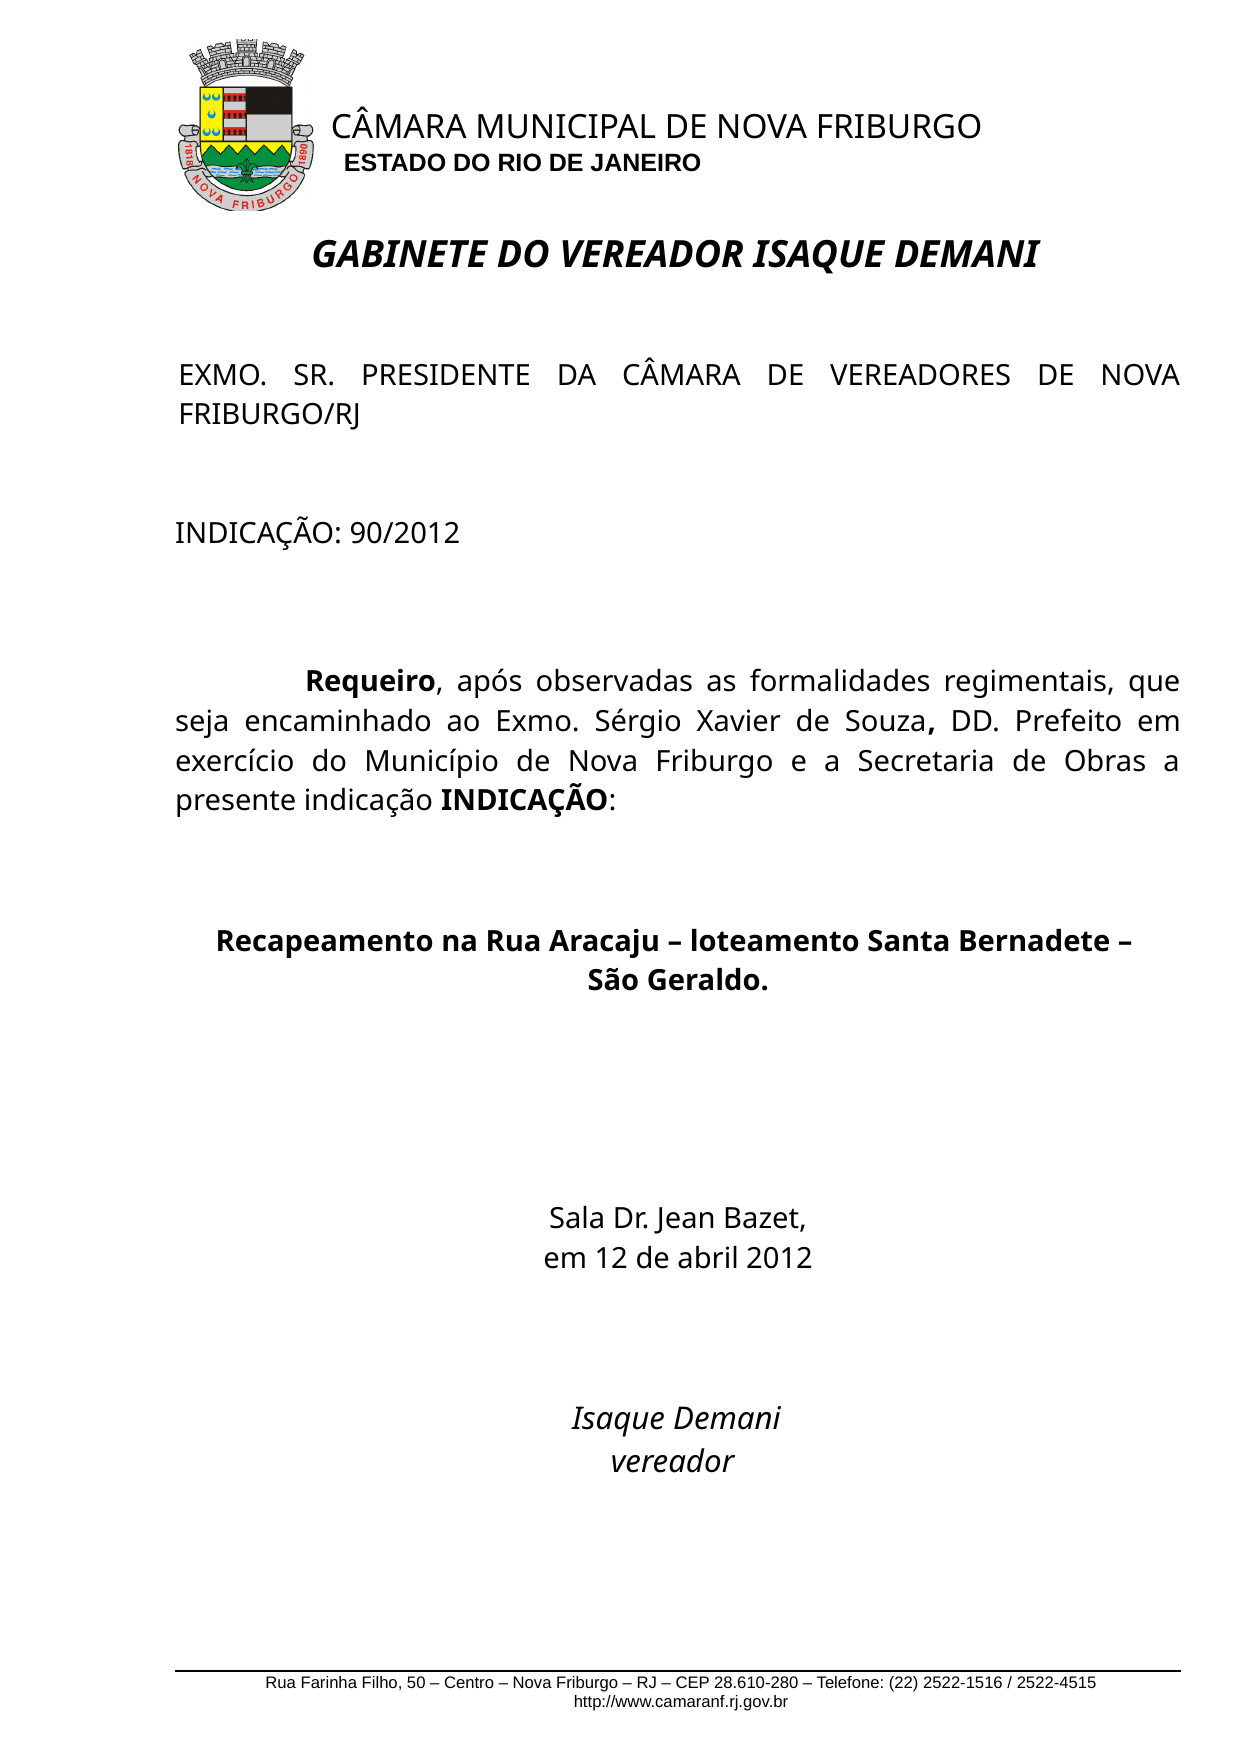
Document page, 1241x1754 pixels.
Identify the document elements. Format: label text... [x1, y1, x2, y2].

text vereador [175, 1439, 1181, 1481]
text São Geraldo. [175, 959, 1181, 999]
text Sala Dr. Jean Bazet, [175, 1198, 1181, 1237]
text em 12 de abril 2012 [175, 1237, 1181, 1277]
text EXMO. SR. PRESIDENTE DA CÂMARA DE VEREADORES DE NOVA FRIBURGO/RJ [178, 354, 1181, 433]
text Requeiro, após observadas as formalidades regimentais, que seja encaminhado ao Exmo. Sérgio Xavier de Souza, DD. Prefeito em exercício do Município de Nova Friburgo e a Secretaria de Obras a presente indicação INDICAÇÃO: [175, 661, 1181, 819]
text INDICAÇÃO: 90/2012 [175, 513, 1181, 552]
text Recapeamento na Rua Aracaju – loteamento Santa Bernadete – [175, 920, 1181, 959]
text GABINETE DO VEREADOR ISAQUE DEMANI [173, 227, 1181, 278]
text Isaque Demani [175, 1396, 1181, 1439]
